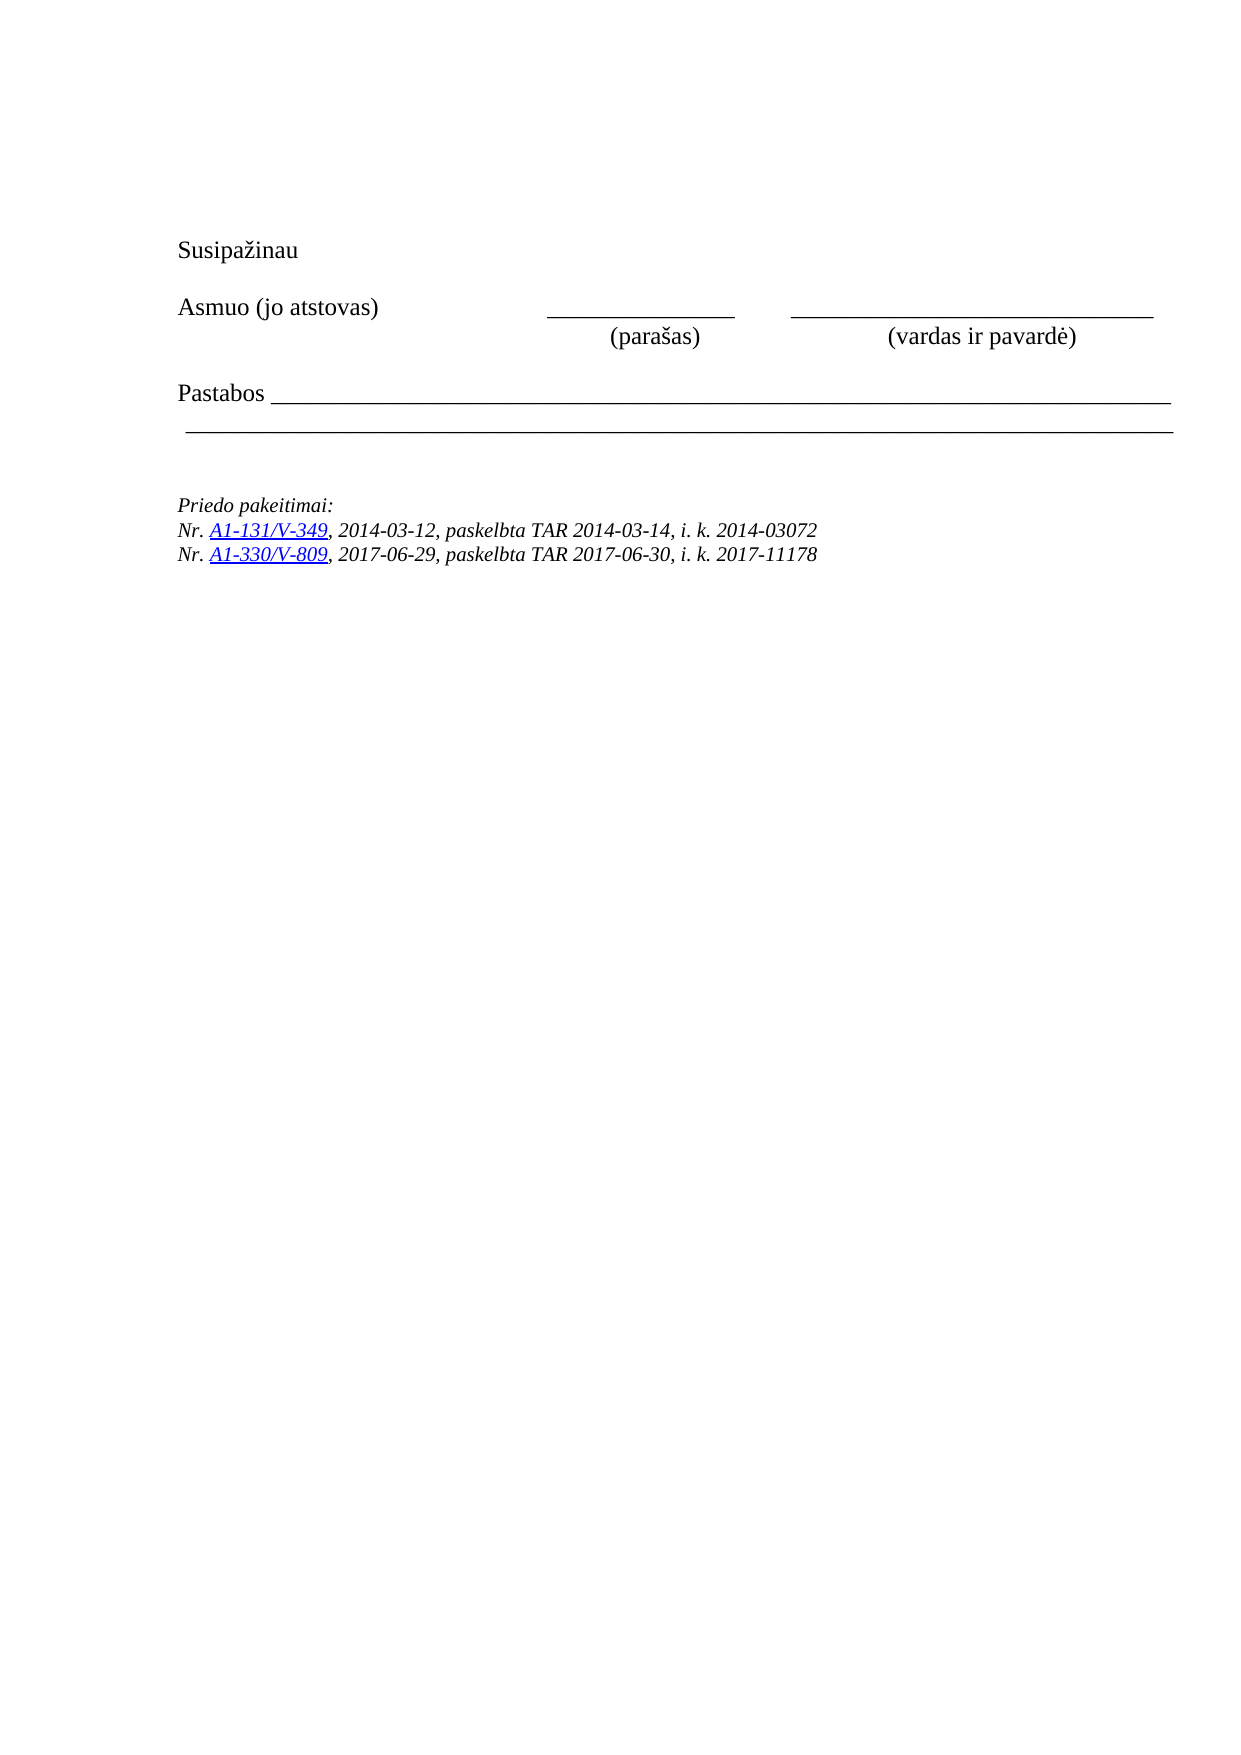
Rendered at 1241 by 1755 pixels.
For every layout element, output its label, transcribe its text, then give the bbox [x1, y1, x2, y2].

text Susipažinau [177, 235, 1181, 263]
text Priedo pakeitimai: [177, 493, 1181, 517]
text _______________________________________________________________________________ [177, 407, 1181, 436]
text Asmuo (jo atstovas) _______________ _____________________________ [177, 292, 1181, 321]
text (parašas) (vardas ir pavardė) [177, 321, 1181, 350]
text Nr. A1-330/V-809, 2017-06-29, paskelbta TAR 2017-06-30, i. k. 2017-11178 [177, 542, 1181, 566]
text Nr. A1-131/V-349, 2014-03-12, paskelbta TAR 2014-03-14, i. k. 2014-03072 [177, 517, 1181, 542]
text Pastabos ________________________________________________________________________ [177, 378, 1181, 407]
